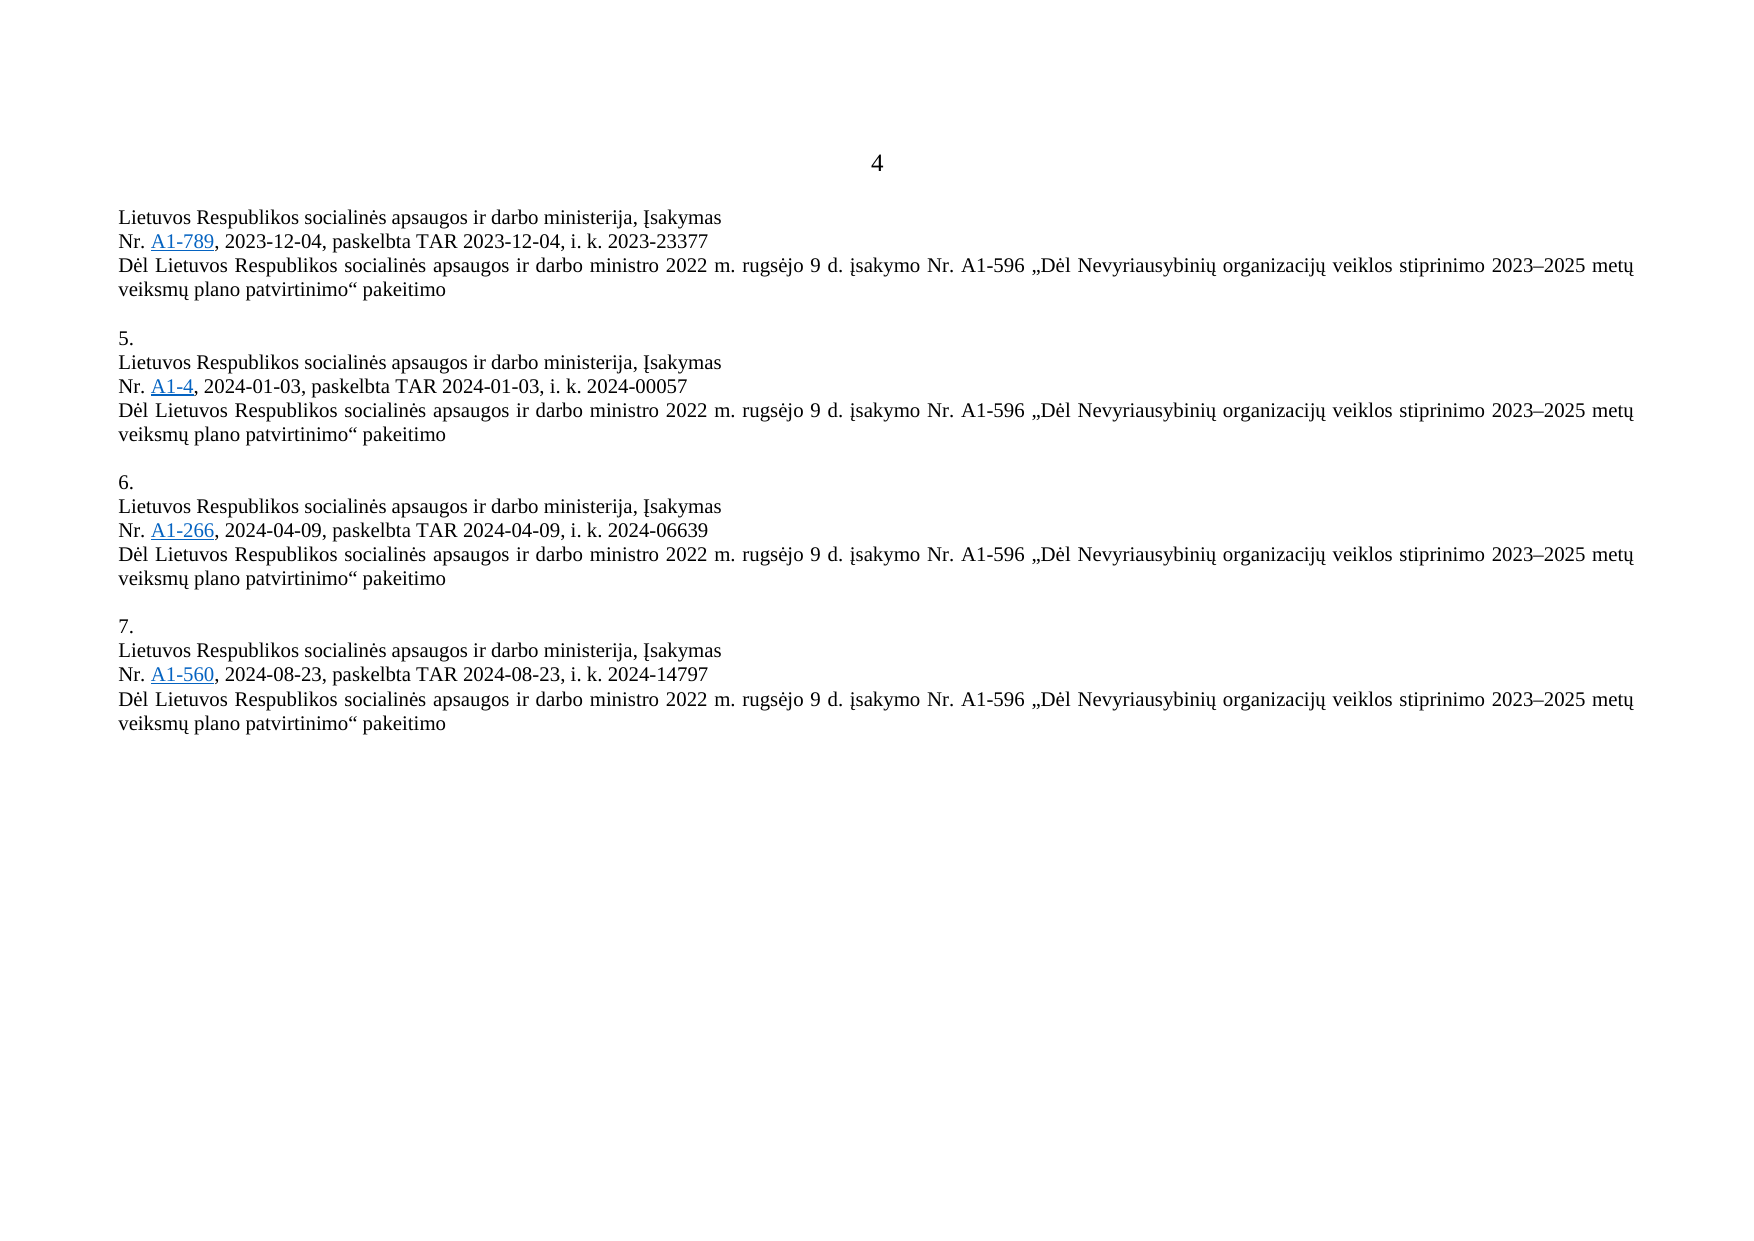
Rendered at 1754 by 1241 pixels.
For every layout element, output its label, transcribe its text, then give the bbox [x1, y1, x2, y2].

text Dėl Lietuvos Respublikos socialinės apsaugos ir darbo ministro 2022 m. rugsėjo 9 d. įsakymo Nr. A1-596 „Dėl Nevyriausybinių organizacijų veiklos stiprinimo 2023–2025 metų veiksmų plano patvirtinimo“ pakeitimo [118, 542, 1636, 590]
text Nr. A1-4, 2024-01-03, paskelbta TAR 2024-01-03, i. k. 2024-00057 [118, 374, 1636, 398]
text Lietuvos Respublikos socialinės apsaugos ir darbo ministerija, Įsakymas [118, 494, 1636, 518]
text Nr. A1-266, 2024-04-09, paskelbta TAR 2024-04-09, i. k. 2024-06639 [118, 518, 1636, 542]
text 5. [118, 326, 1636, 349]
text Lietuvos Respublikos socialinės apsaugos ir darbo ministerija, Įsakymas [118, 638, 1636, 662]
text Lietuvos Respublikos socialinės apsaugos ir darbo ministerija, Įsakymas [118, 205, 1636, 229]
text Dėl Lietuvos Respublikos socialinės apsaugos ir darbo ministro 2022 m. rugsėjo 9 d. įsakymo Nr. A1-596 „Dėl Nevyriausybinių organizacijų veiklos stiprinimo 2023–2025 metų veiksmų plano patvirtinimo“ pakeitimo [118, 398, 1636, 446]
text Dėl Lietuvos Respublikos socialinės apsaugos ir darbo ministro 2022 m. rugsėjo 9 d. įsakymo Nr. A1-596 „Dėl Nevyriausybinių organizacijų veiklos stiprinimo 2023–2025 metų veiksmų plano patvirtinimo“ pakeitimo [118, 253, 1636, 301]
text Lietuvos Respublikos socialinės apsaugos ir darbo ministerija, Įsakymas [118, 349, 1636, 374]
text 7. [118, 614, 1636, 638]
text Dėl Lietuvos Respublikos socialinės apsaugos ir darbo ministro 2022 m. rugsėjo 9 d. įsakymo Nr. A1-596 „Dėl Nevyriausybinių organizacijų veiklos stiprinimo 2023–2025 metų veiksmų plano patvirtinimo“ pakeitimo [118, 686, 1636, 734]
text 6. [118, 470, 1636, 494]
text Nr. A1-789, 2023-12-04, paskelbta TAR 2023-12-04, i. k. 2023-23377 [118, 229, 1636, 253]
text Nr. A1-560, 2024-08-23, paskelbta TAR 2024-08-23, i. k. 2024-14797 [118, 662, 1636, 686]
